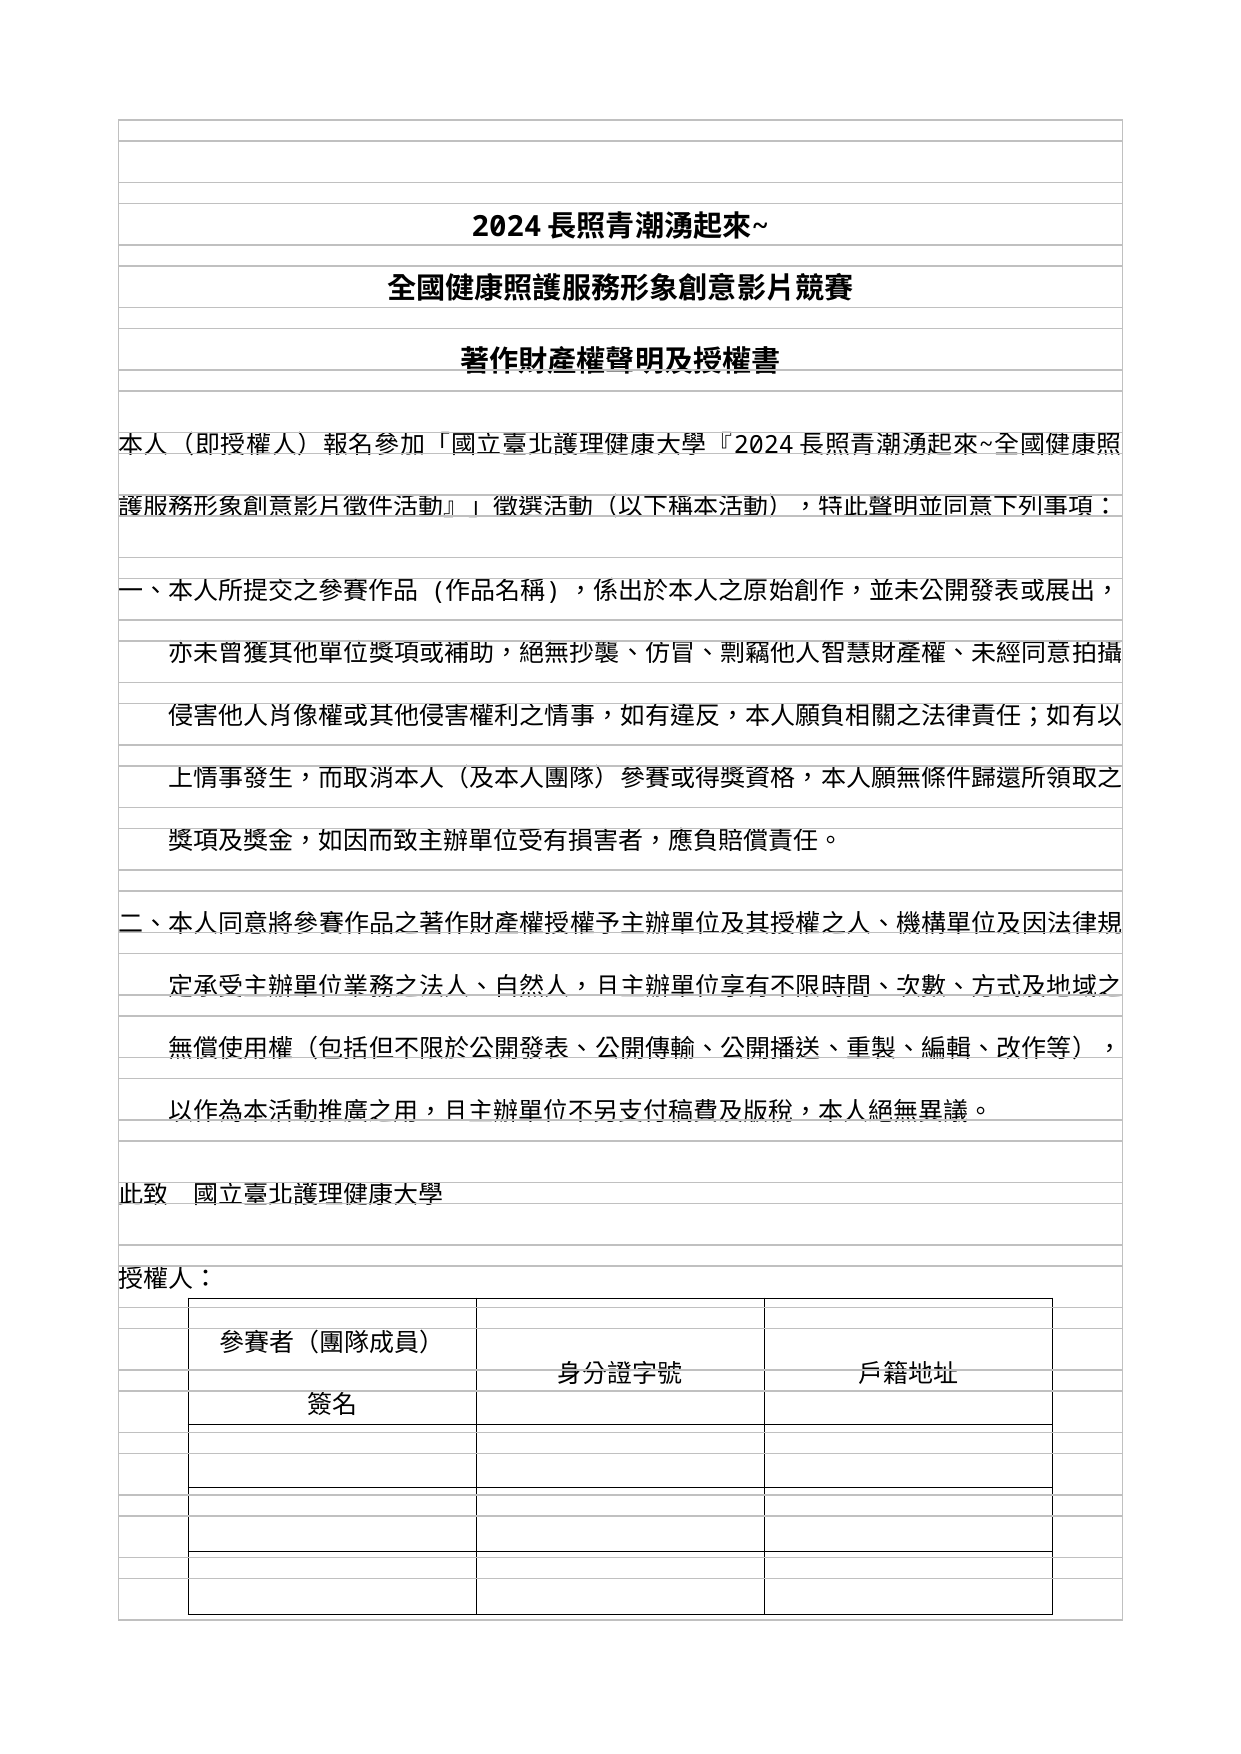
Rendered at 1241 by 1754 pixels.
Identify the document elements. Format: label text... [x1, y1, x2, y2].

text [119, 558, 1122, 578]
text 侵害他人肖像權或其他侵害權利之情事，如有違反，本人願負相關之法律責任；如有以 [119, 704, 1122, 744]
table_cell [765, 1425, 1052, 1432]
text 此致 國立臺北護理健康大學 [353, 1183, 380, 1203]
table_cell [765, 1552, 1052, 1557]
table_header 身分證字號 [477, 1329, 764, 1369]
text [119, 1235, 1122, 1244]
text 授權人： [119, 1267, 1122, 1298]
text 二、本人同意將參賽作品之著作財產權授權予主辦單位及其授權之人、機構單位及因法律規定承受主辦單位業務之法人、自然人，且主辦單位享有不限時間、次數、方式及地域之無償使用權（包括但不限於公開發表、公開傳輸、公開播送、重製、編輯、改作等），以作為本活動推廣之用，且主辦單位不另支付稿費及版稅，本人絕無異議。 [119, 933, 1122, 953]
text 此致 國立臺北護理健康大學 [119, 1151, 1122, 1182]
text [119, 621, 1122, 640]
text 此致 國立臺北護理健康大學 [284, 1183, 334, 1203]
text 此致 國立臺北護理健康大學 [216, 1183, 276, 1203]
text [119, 808, 1122, 828]
text 本人（即授權人）報名參加「國立臺北護理健康大學『2024長照青潮湧起來~全國健康照護服務形象創意影片徵件活動』」徵選活動（以下稱本活動），特此聲明並同意下列事項： [119, 401, 1122, 432]
table_cell [477, 1433, 764, 1453]
table_cell [189, 1558, 476, 1578]
text 一、本人所提交之參賽作品 (作品名稱) ，係出於本人之原始創作，並未公開發表或展出， [119, 579, 1122, 619]
text 二、本人同意將參賽作品之著作財產權授權予主辦單位及其授權之人、機構單位及因法律規定承受主辦單位業務之法人、自然人，且主辦單位享有不限時間、次數、方式及地域之無償使用權（包括但不限於公開發表、公開傳輸、公開播送、重製、編輯、改作等），以作為本活動推廣之用，且主辦單位不另支付稿費及版稅，本人絕無異議。 [119, 1017, 1122, 1057]
text 二、本人同意將參賽作品之著作財產權授權予主辦單位及其授權之人、機構單位及因法律規定承受主辦單位業務之法人、自然人，且主辦單位享有不限時間、次數、方式及地域之無償使用權（包括但不限於公開發表、公開傳輸、公開播送、重製、編輯、改作等），以作為本活動推廣之用，且主辦單位不另支付稿費及版稅，本人絕無異議。 [119, 892, 1122, 932]
table_cell [477, 1425, 764, 1432]
table_header [189, 1299, 476, 1307]
text 著作財產權聲明及授權書 [119, 329, 1122, 369]
table_header 身分證字號 [477, 1371, 764, 1390]
table_header 戶籍地址 [765, 1371, 1052, 1390]
text 此致 國立臺北護理健康大學 [135, 1183, 159, 1203]
table_cell [477, 1454, 764, 1487]
text 本人（即授權人）報名參加「國立臺北護理健康大學『2024長照青潮湧起來~全國健康照護服務形象創意影片徵件活動』」徵選活動（以下稱本活動），特此聲明並同意下列事項： [669, 433, 805, 453]
table_cell [765, 1433, 1052, 1453]
table_header 身分證字號 [477, 1299, 764, 1307]
text 本人（即授權人）報名參加「國立臺北護理健康大學『2024長照青潮湧起來~全國健康照護服務形象創意影片徵件活動』」徵選活動（以下稱本活動），特此聲明並同意下列事項： [119, 517, 1122, 526]
text 本人（即授權人）報名參加「國立臺北護理健康大學『2024長照青潮湧起來~全國健康照護服務形象創意影片徵件活動』」徵選活動（以下稱本活動），特此聲明並同意下列事項： [119, 454, 1122, 494]
text 此致 國立臺北護理健康大學 [383, 1183, 404, 1203]
text 上情事發生，而取消本人（及本人團隊）參賽或得獎資格，本人願無條件歸還所領取之 [119, 767, 1122, 807]
table_cell [189, 1488, 476, 1494]
table_cell [477, 1579, 764, 1614]
text [119, 183, 1122, 203]
table_cell [189, 1433, 476, 1453]
table_cell [765, 1517, 1052, 1551]
table_header 參賽者（團隊成員） [189, 1329, 476, 1369]
text [119, 746, 1122, 765]
table_header 戶籍地址 [765, 1299, 1052, 1307]
table_cell [765, 1496, 1052, 1515]
table_header 戶籍地址 [765, 1308, 1052, 1328]
text [119, 246, 1122, 265]
table_cell [477, 1558, 764, 1578]
table_cell [189, 1425, 476, 1432]
table_header [189, 1371, 476, 1390]
table_cell [765, 1558, 1052, 1578]
text [119, 683, 1122, 703]
text 此致 國立臺北護理健康大學 [119, 1204, 1122, 1213]
text 亦未曾獲其他單位獎項或補助，絕無抄襲、仿冒、剽竊他人智慧財產權、未經同意拍攝 [119, 642, 1122, 682]
text [119, 371, 1122, 380]
text 二、本人同意將參賽作品之著作財產權授權予主辦單位及其授權之人、機構單位及因法律規定承受主辦單位業務之法人、自然人，且主辦單位享有不限時間、次數、方式及地域之無償使用權（包括但不限於公開發表、公開傳輸、公開播送、重製、編輯、改作等），以作為本活動推廣之用，且主辦單位不另支付稿費及版稅，本人絕無異議。 [119, 996, 1122, 1015]
table_cell [477, 1517, 764, 1551]
table_cell [189, 1579, 476, 1614]
text 二、本人同意將參賽作品之著作財產權授權予主辦單位及其授權之人、機構單位及因法律規定承受主辦單位業務之法人、自然人，且主辦單位享有不限時間、次數、方式及地域之無償使用權（包括但不限於公開發表、公開傳輸、公開播送、重製、編輯、改作等），以作為本活動推廣之用，且主辦單位不另支付稿費及版稅，本人絕無異議。 [119, 1121, 1122, 1130]
table_cell [477, 1488, 764, 1494]
table_cell [189, 1496, 476, 1515]
table_header 身分證字號 [477, 1392, 764, 1424]
text [119, 317, 1122, 328]
table_header 身分證字號 [477, 1308, 764, 1328]
text 二、本人同意將參賽作品之著作財產權授權予主辦單位及其授權之人、機構單位及因法律規定承受主辦單位業務之法人、自然人，且主辦單位享有不限時間、次數、方式及地域之無償使用權（包括但不限於公開發表、公開傳輸、公開播送、重製、編輯、改作等），以作為本活動推廣之用，且主辦單位不另支付稿費及版稅，本人絕無異議。 [119, 1058, 1122, 1078]
table_cell [189, 1517, 476, 1551]
text [119, 1246, 1122, 1265]
table_cell [765, 1488, 1052, 1494]
text 二、本人同意將參賽作品之著作財產權授權予主辦單位及其授權之人、機構單位及因法律規定承受主辦單位業務之法人、自然人，且主辦單位享有不限時間、次數、方式及地域之無償使用權（包括但不限於公開發表、公開傳輸、公開播送、重製、編輯、改作等），以作為本活動推廣之用，且主辦單位不另支付稿費及版稅，本人絕無異議。 [119, 880, 1122, 890]
table_cell [189, 1454, 476, 1487]
text 此致 國立臺北護理健康大學 [406, 1183, 1122, 1203]
text 二、本人同意將參賽作品之著作財產權授權予主辦單位及其授權之人、機構單位及因法律規定承受主辦單位業務之法人、自然人，且主辦單位享有不限時間、次數、方式及地域之無償使用權（包括但不限於公開發表、公開傳輸、公開播送、重製、編輯、改作等），以作為本活動推廣之用，且主辦單位不另支付稿費及版稅，本人絕無異議。 [119, 1079, 1122, 1119]
text 此致 國立臺北護理健康大學 [160, 1183, 195, 1203]
text 獎項及獎金，如因而致主辦單位受有損害者，應負賠償責任。 [119, 829, 1122, 859]
text 二、本人同意將參賽作品之著作財產權授權予主辦單位及其授權之人、機構單位及因法律規定承受主辦單位業務之法人、自然人，且主辦單位享有不限時間、次數、方式及地域之無償使用權（包括但不限於公開發表、公開傳輸、公開播送、重製、編輯、改作等），以作為本活動推廣之用，且主辦單位不另支付稿費及版稅，本人絕無異議。 [119, 954, 1122, 994]
text 全國健康照護服務形象創意影片競賽 [119, 267, 1122, 307]
table_cell [765, 1579, 1052, 1614]
table_cell [189, 1552, 476, 1557]
table_header 簽名 [189, 1392, 476, 1424]
text 此致 國立臺北護理健康大學 [197, 1185, 214, 1202]
table_header 戶籍地址 [765, 1392, 1052, 1424]
table_cell [765, 1454, 1052, 1487]
text [119, 547, 1122, 557]
table_cell [477, 1552, 764, 1557]
table_header 戶籍地址 [765, 1329, 1052, 1369]
text 2024長照青潮湧起來~ [119, 204, 1122, 244]
table_cell [477, 1496, 764, 1515]
table_header [189, 1308, 476, 1328]
